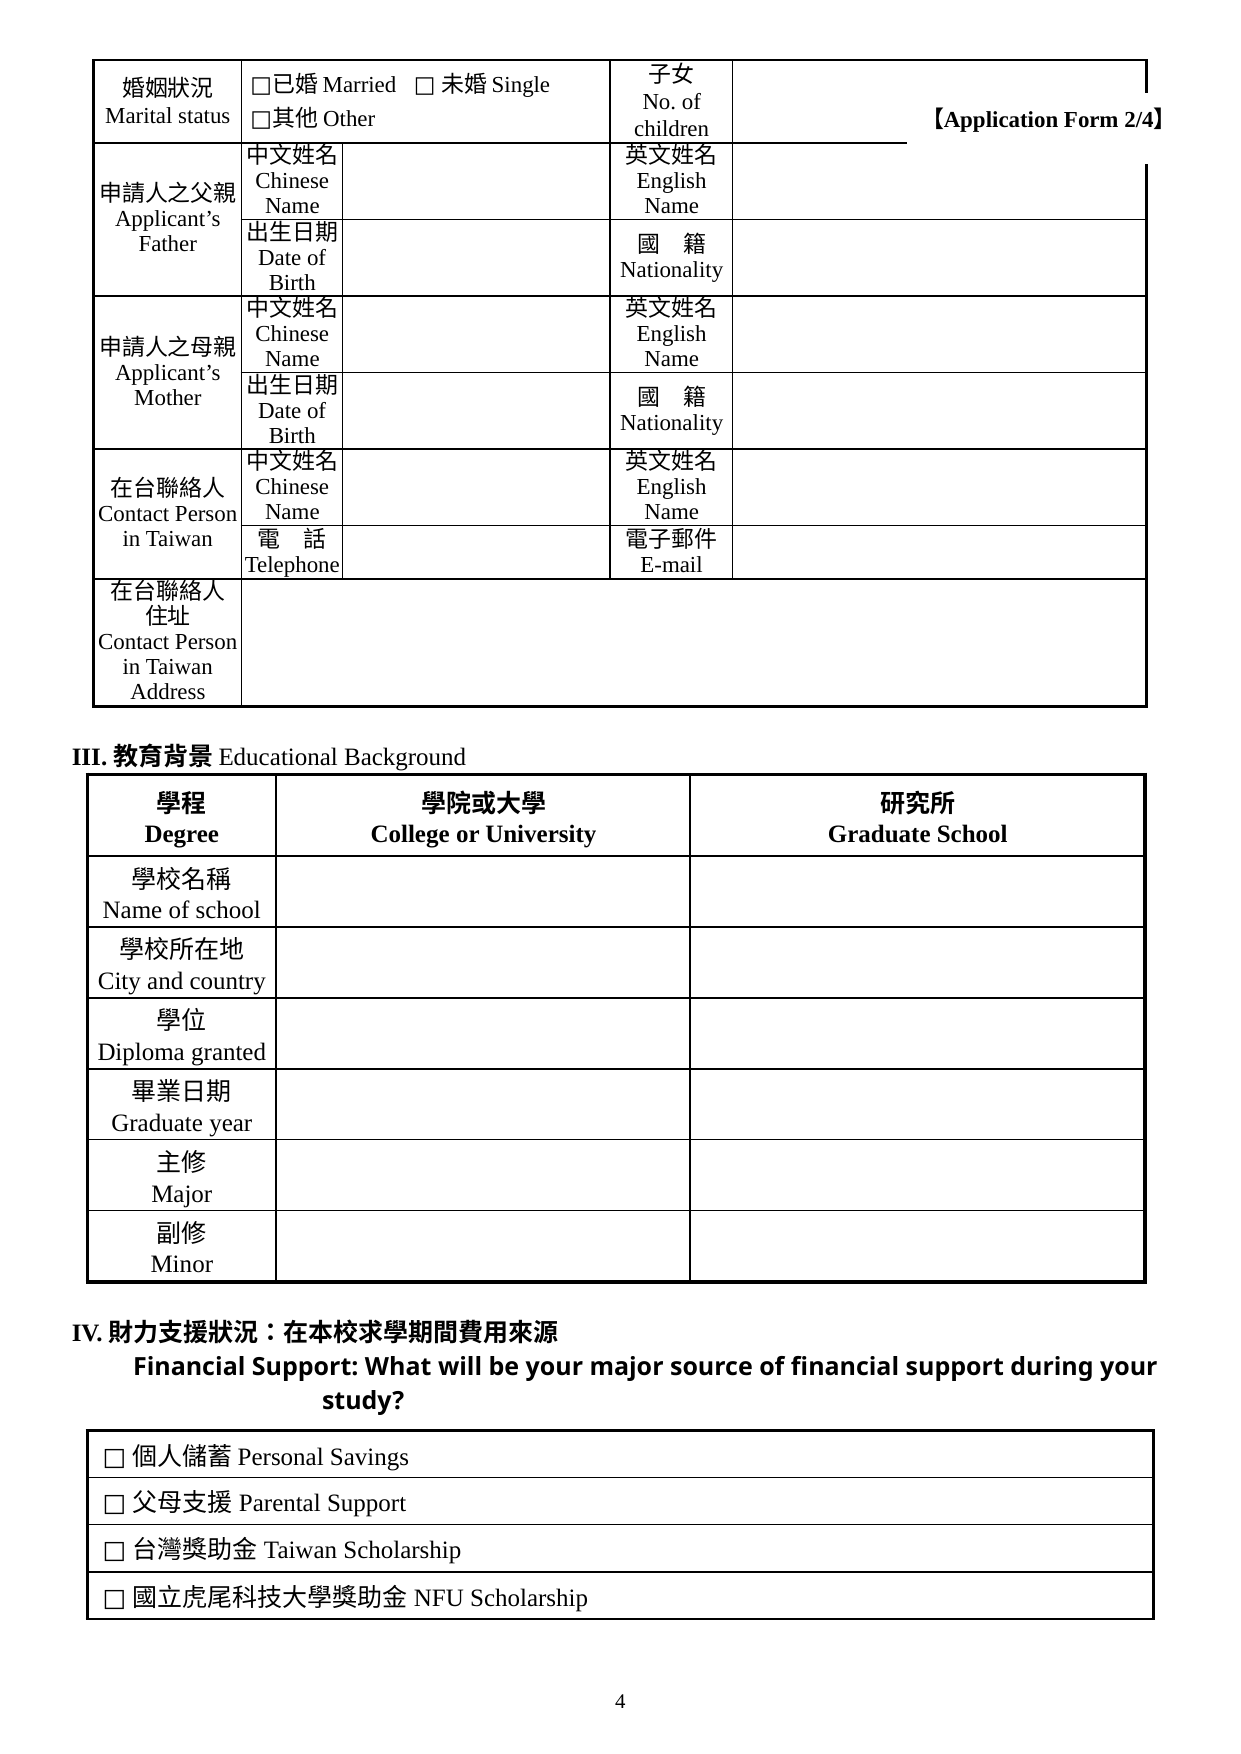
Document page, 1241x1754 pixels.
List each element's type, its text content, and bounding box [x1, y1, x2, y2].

table_cell [277, 1211, 689, 1280]
table_cell 婚姻狀況 Marital status [95, 61, 241, 142]
table_cell 英文姓名 English Name [611, 450, 732, 525]
table_cell □ 父母支援 Parental Support [89, 1478, 1152, 1524]
table_cell [691, 928, 1143, 997]
text III. 教育背景Educational Background [59, 736, 1211, 773]
table_cell 出生日期Date of Birth [242, 220, 342, 295]
table_cell 中文姓名Chinese Name [242, 450, 342, 525]
table_cell 電 話 Telephone [242, 526, 342, 578]
table_cell 英文姓名 English Name [611, 144, 732, 218]
table_cell □ 國立虎尾科技大學獎助金 NFU Scholarship [89, 1573, 1152, 1618]
table_cell 學校所在地 City and country [89, 928, 275, 997]
table_cell [343, 526, 609, 578]
table_header 學程 Degree [89, 776, 275, 855]
table_cell [277, 1070, 689, 1139]
table_cell [242, 580, 1145, 704]
table_cell 國 籍Nationality [611, 373, 732, 448]
table_cell 學位 Diploma granted [89, 999, 275, 1068]
table_cell [733, 373, 1145, 448]
table_cell □ 台灣獎助金 Taiwan Scholarship [89, 1525, 1152, 1571]
table_cell 在台聯絡人 住址 Contact Person in Taiwan Address [95, 580, 241, 704]
table_cell [733, 450, 1145, 525]
table_cell 畢業日期 Graduate year [89, 1070, 275, 1139]
table_cell [691, 999, 1143, 1068]
table_cell 申請人之母親 Applicant’s Mother [95, 297, 241, 448]
text Financial Support: What will be your major source of financial support during your study? [133, 1348, 1181, 1417]
table_cell 中文姓名Chinese Name [242, 297, 342, 372]
table_cell 電子郵件E-mail [611, 526, 732, 578]
table_cell 中文姓名Chinese Name [242, 144, 342, 218]
table_cell [343, 450, 609, 525]
table_cell 主修 Major [89, 1140, 275, 1209]
table_cell □已婚Married □ 未婚Single □其他 Other [242, 61, 609, 142]
table_cell 國 籍Nationality [611, 220, 732, 295]
table_cell [343, 220, 609, 295]
table_cell 副修 Minor [89, 1211, 275, 1280]
table_header 研究所 Graduate School [691, 776, 1143, 855]
table_cell [277, 999, 689, 1068]
table_cell [733, 297, 1145, 372]
table_header □ 個人儲蓄Personal Savings [89, 1432, 1152, 1476]
table_cell [277, 1140, 689, 1209]
table_cell [691, 857, 1143, 926]
table_cell 申請人之父親 Applicant’s Father [95, 144, 241, 295]
table_cell 在台聯絡人 Contact Person in Taiwan [95, 450, 241, 578]
table_cell [691, 1070, 1143, 1139]
table_cell [691, 1140, 1143, 1209]
text IV. 財力支援狀況：在本校求學期間費用來源 [59, 1312, 1181, 1348]
table_cell [733, 93, 1190, 218]
table_cell [343, 373, 609, 448]
table_cell [277, 857, 689, 926]
table_cell [733, 61, 1145, 142]
table_cell 學校名稱 Name of school [89, 857, 275, 926]
table_cell [691, 1211, 1143, 1280]
table_cell [733, 220, 1145, 295]
table_cell 出生日期Date of Birth [242, 373, 342, 448]
table_header 學院或大學 College or University [277, 776, 689, 855]
table_cell [277, 928, 689, 997]
table_cell [343, 297, 609, 372]
table_cell [343, 144, 609, 218]
table_cell 英文姓名 English Name [611, 297, 732, 372]
table_cell [733, 526, 1145, 578]
table_cell 子女 No. of children [611, 61, 732, 142]
